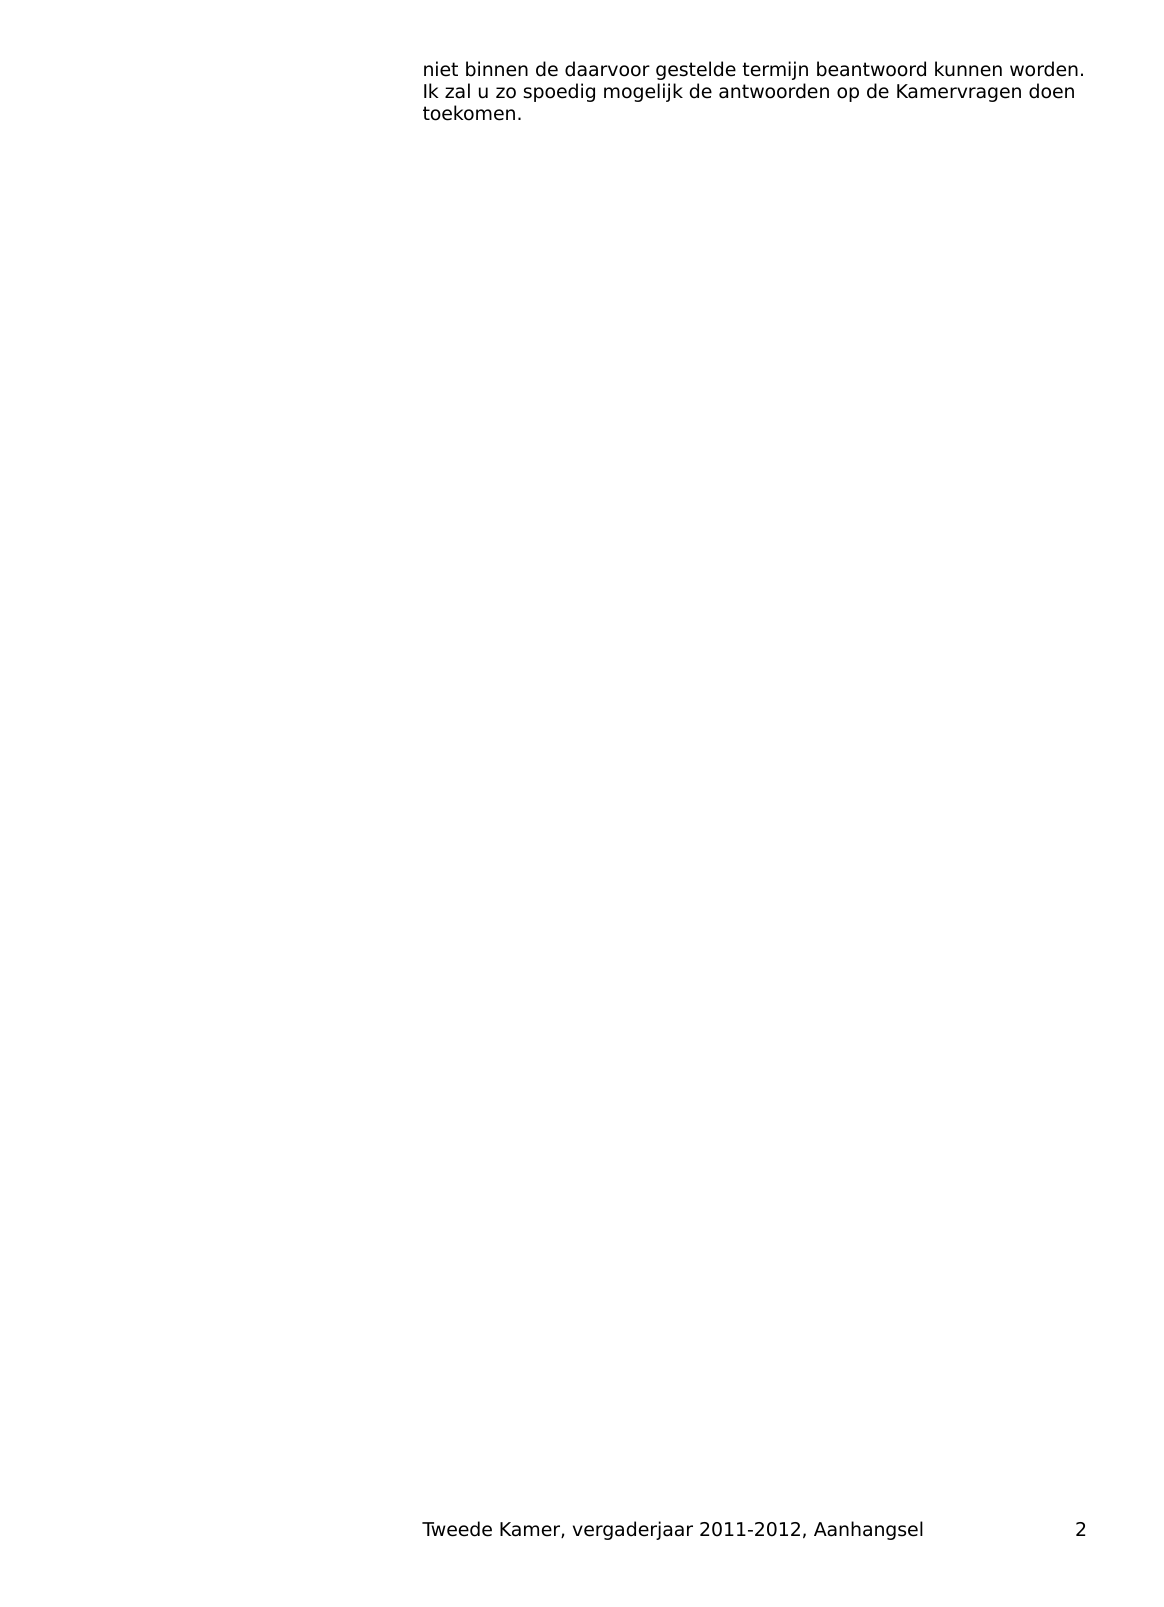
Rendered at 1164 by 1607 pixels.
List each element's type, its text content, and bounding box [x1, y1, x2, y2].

text niet binnen de daarvoor gestelde termijn beantwoord kunnen worden. Ik zal u zo spoedig mogelijk de antwoorden op de Kamervragen doen toekomen. [422, 59, 1087, 125]
